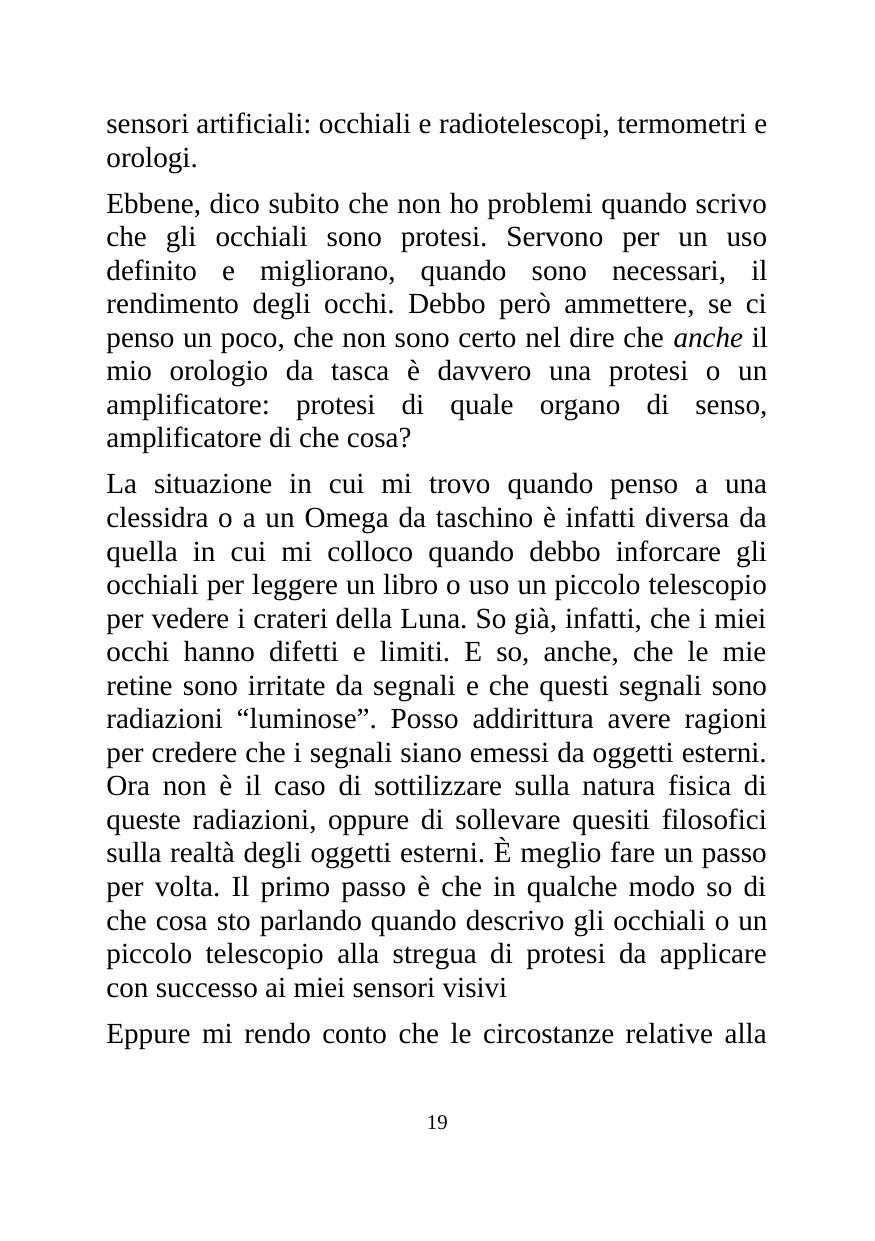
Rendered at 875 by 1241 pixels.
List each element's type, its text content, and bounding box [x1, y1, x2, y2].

text sensori artificiali: occhiali e radiotelescopi, termometri e orologi. [106, 106, 768, 173]
text Eppure mi rendo conto che le circostanze relative alla [106, 1016, 768, 1049]
text La situazione in cui mi trovo quando penso a una clessidra o a un Omega da taschino è infatti diversa da quella in cui mi colloco quando debbo inforcare gli occhiali per leggere un libro o uso un piccolo telescopio per vedere i crateri della Luna. So già, infatti, che i miei occhi hanno difetti e limiti. E so, anche, che le mie retine sono irritate da segnali e che questi segnali sono radiazioni “luminose”. Posso addirittura avere ragioni per credere che i segnali siano emessi da oggetti esterni. Ora non è il caso di sottilizzare sulla natura fisica di queste radiazioni, oppure di sollevare quesiti filosofici sulla realtà degli oggetti esterni. È meglio fare un passo per volta. Il primo passo è che in qualche modo so di che cosa sto parlando quando descrivo gli occhiali o un piccolo telescopio alla stregua di protesi da applicare con successo ai miei sensori visivi [106, 467, 768, 1003]
text Ebbene, dico subito che non ho problemi quando scrivo che gli occhiali sono protesi. Servono per un uso definito e migliorano, quando sono necessari, il rendimento degli occhi. Debbo però ammettere, se ci penso un poco, che non sono certo nel dire che anche il mio orologio da tasca è davvero una protesi o un amplificatore: protesi di quale organo di senso, amplificatore di che cosa? [106, 186, 768, 454]
